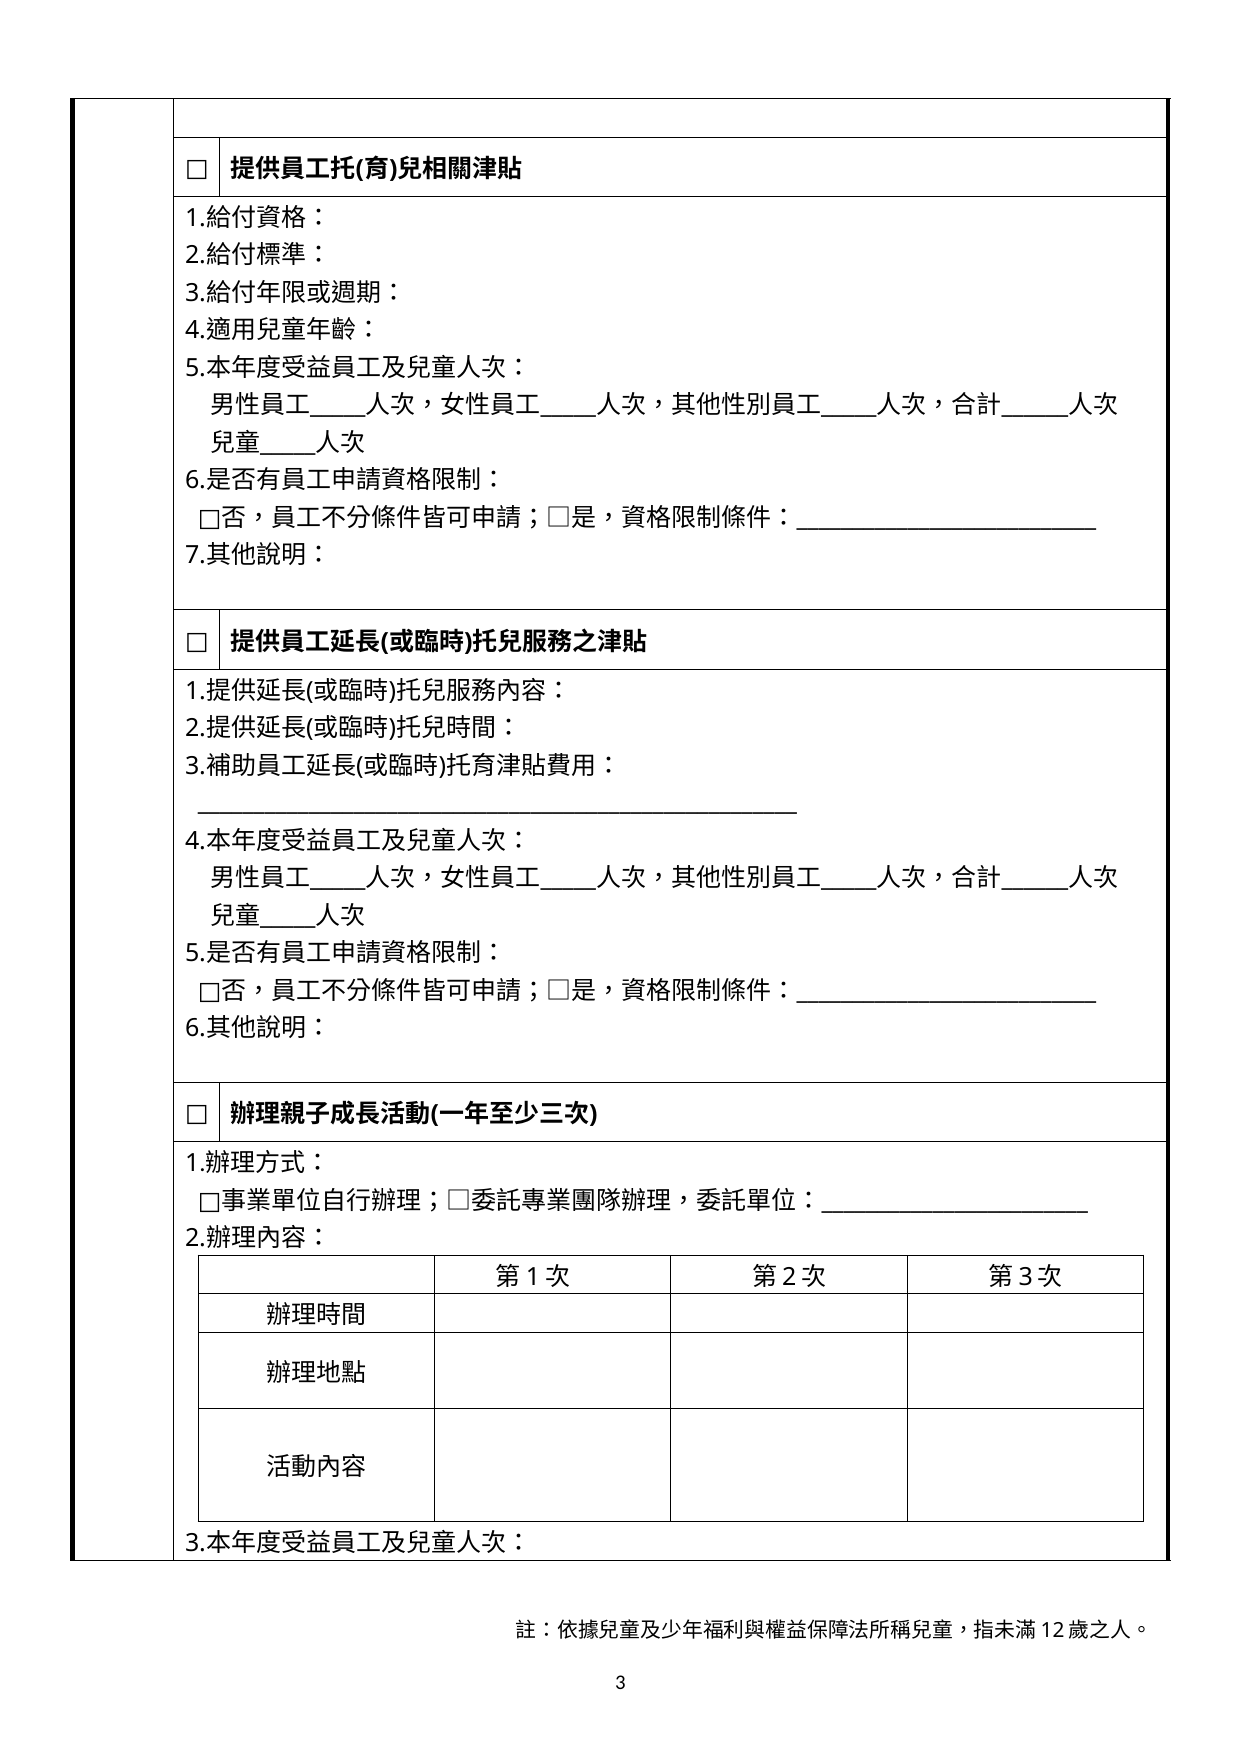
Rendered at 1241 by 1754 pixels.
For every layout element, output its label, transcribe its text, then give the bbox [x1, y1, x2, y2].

table_cell [671, 1294, 907, 1332]
table_cell [908, 1409, 1143, 1521]
table_cell [435, 1294, 670, 1332]
table_cell [435, 1333, 670, 1408]
table_cell 1.辦理方式： □事業單位自行辦理；□委託專業團隊辦理，委託單位：________________________ 2.辦理內容： 3.本年度受益員工及兒童人次： [174, 1142, 1166, 1560]
table_cell [435, 1409, 670, 1521]
table_header 第2次 [671, 1256, 907, 1293]
table_cell 辦理親子成長活動(一年至少三次) [220, 1083, 1166, 1141]
table_cell [671, 1333, 907, 1408]
table_cell □ [174, 610, 219, 668]
table_header 第1次 [435, 1256, 670, 1293]
table_cell □ [174, 1083, 219, 1141]
table_cell 提供員工托(育)兒相關津貼 [220, 138, 1166, 196]
table_header [199, 1256, 434, 1293]
table_cell 辦理時間 [199, 1294, 434, 1332]
table_cell 1.給付資格： 2.給付標準： 3.給付年限或週期： 4.適用兒童年齡： 5.本年度受益員工及兒童人次： 男性員工_____人次，女性員工_____人次，其他性別員工_____人次，合計______人次 兒童_____人次 6.是否有員工申請資格限制： □否，員工不分條件皆可申請；□是，資格限制條件：___________________________ 7.其他說明： [174, 197, 1166, 609]
table_header 第3次 [908, 1256, 1143, 1293]
table_cell [174, 99, 1166, 137]
table_cell 辦理地點 [199, 1333, 434, 1408]
table_cell [908, 1333, 1143, 1408]
table_cell [908, 1294, 1143, 1332]
table_cell 活動內容 [199, 1409, 434, 1521]
table_cell 1.提供延長(或臨時)托兒服務內容： 2.提供延長(或臨時)托兒時間： 3.補助員工延長(或臨時)托育津貼費用： ______________________________________________________ 4.本年度受益員工及兒童人次： 男性員工_____人次，女性員工_____人次，其他性別員工_____人次，合計______人次 兒童_____人次 5.是否有員工申請資格限制： □否，員工不分條件皆可申請；□是，資格限制條件：___________________________ 6.其他說明： [174, 670, 1166, 1082]
table_cell □ [174, 138, 219, 196]
table_cell 提供員工延長(或臨時)托兒服務之津貼 [220, 610, 1166, 668]
table_cell [671, 1409, 907, 1521]
